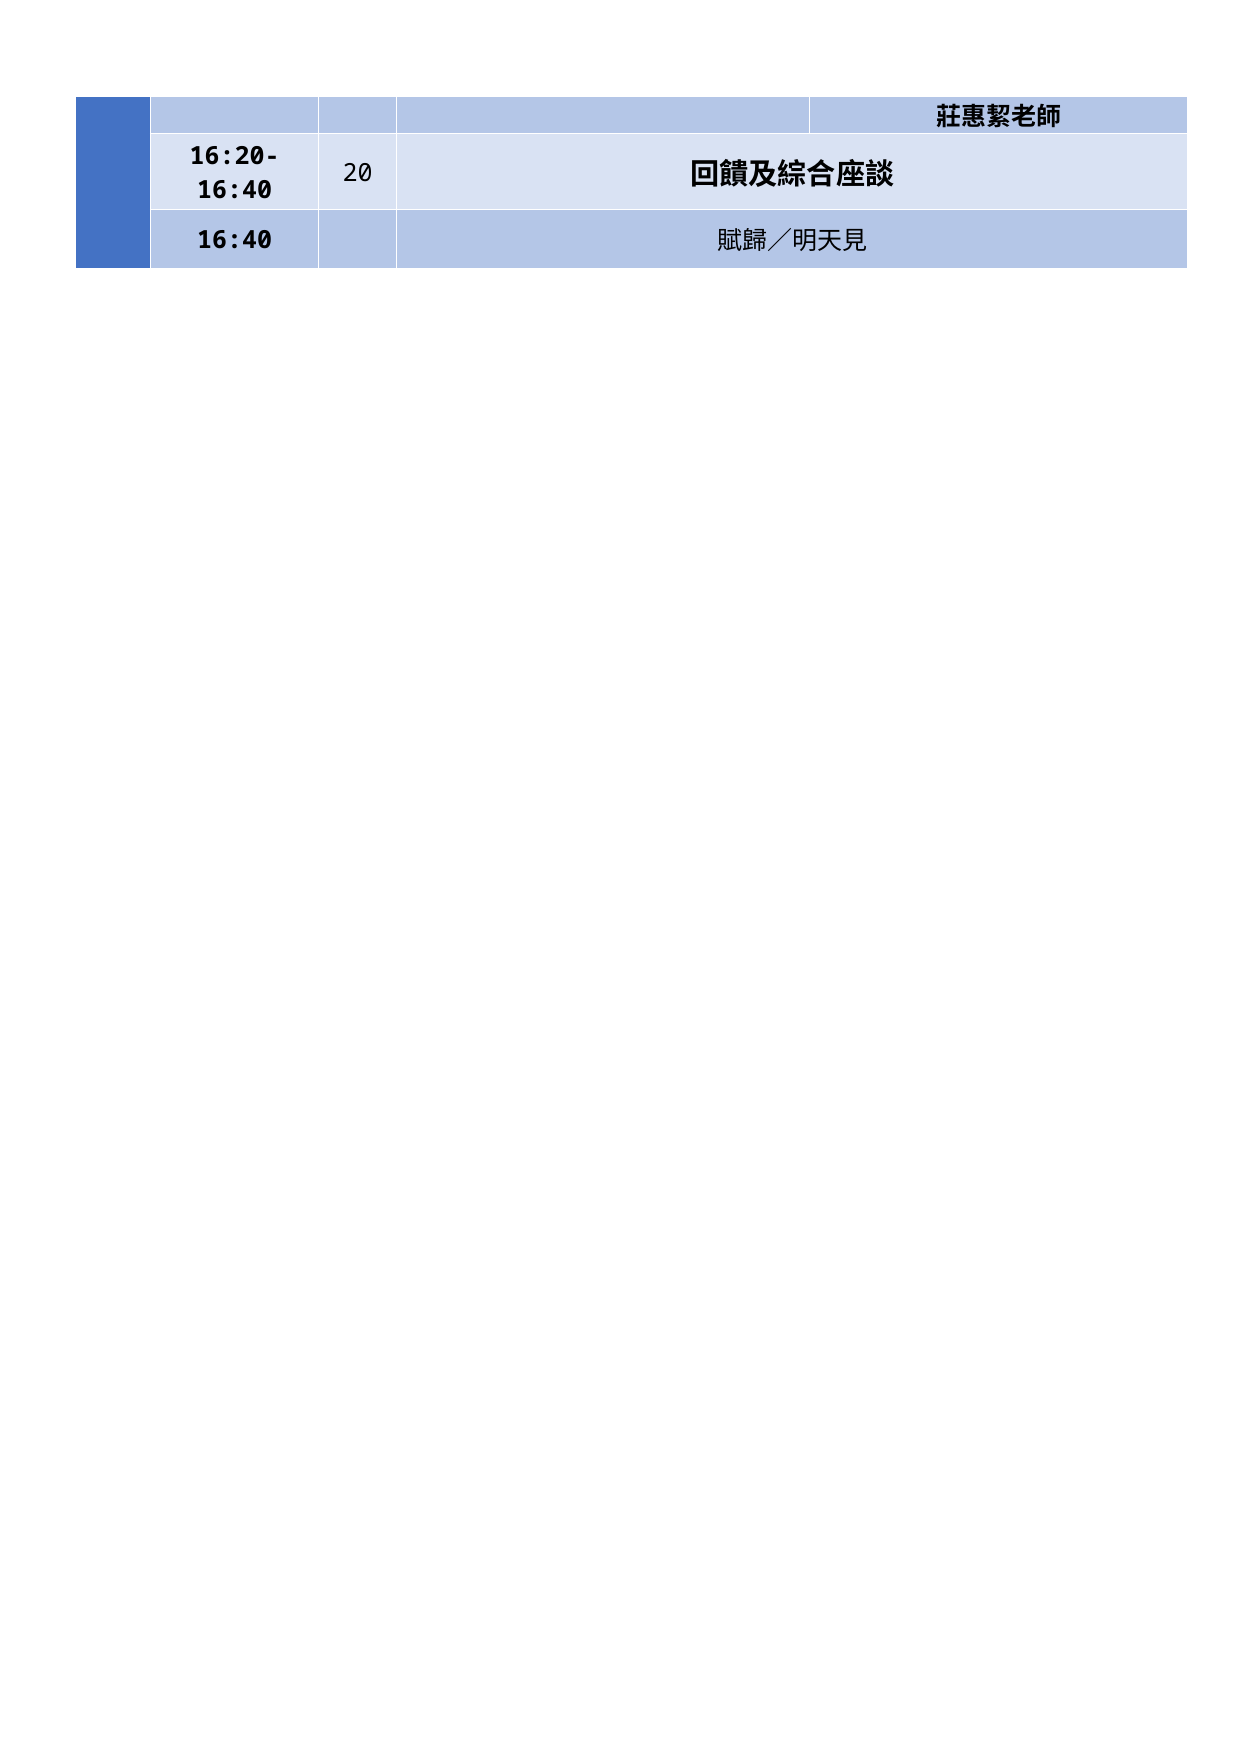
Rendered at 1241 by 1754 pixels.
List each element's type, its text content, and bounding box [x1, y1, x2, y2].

table_cell [76, 97, 150, 268]
table_cell 16:40 [151, 210, 318, 268]
table_cell 賦歸／明天見 [397, 210, 1187, 268]
table_cell [397, 97, 809, 133]
table_cell 回饋及綜合座談 [397, 134, 1187, 209]
table_cell 20 [319, 134, 396, 209]
table_cell [319, 210, 396, 268]
table_cell [151, 97, 318, 133]
table_cell 16:20-16:40 [151, 134, 318, 209]
table_cell 莊惠絜老師 [810, 97, 1187, 133]
table_cell [319, 97, 396, 133]
